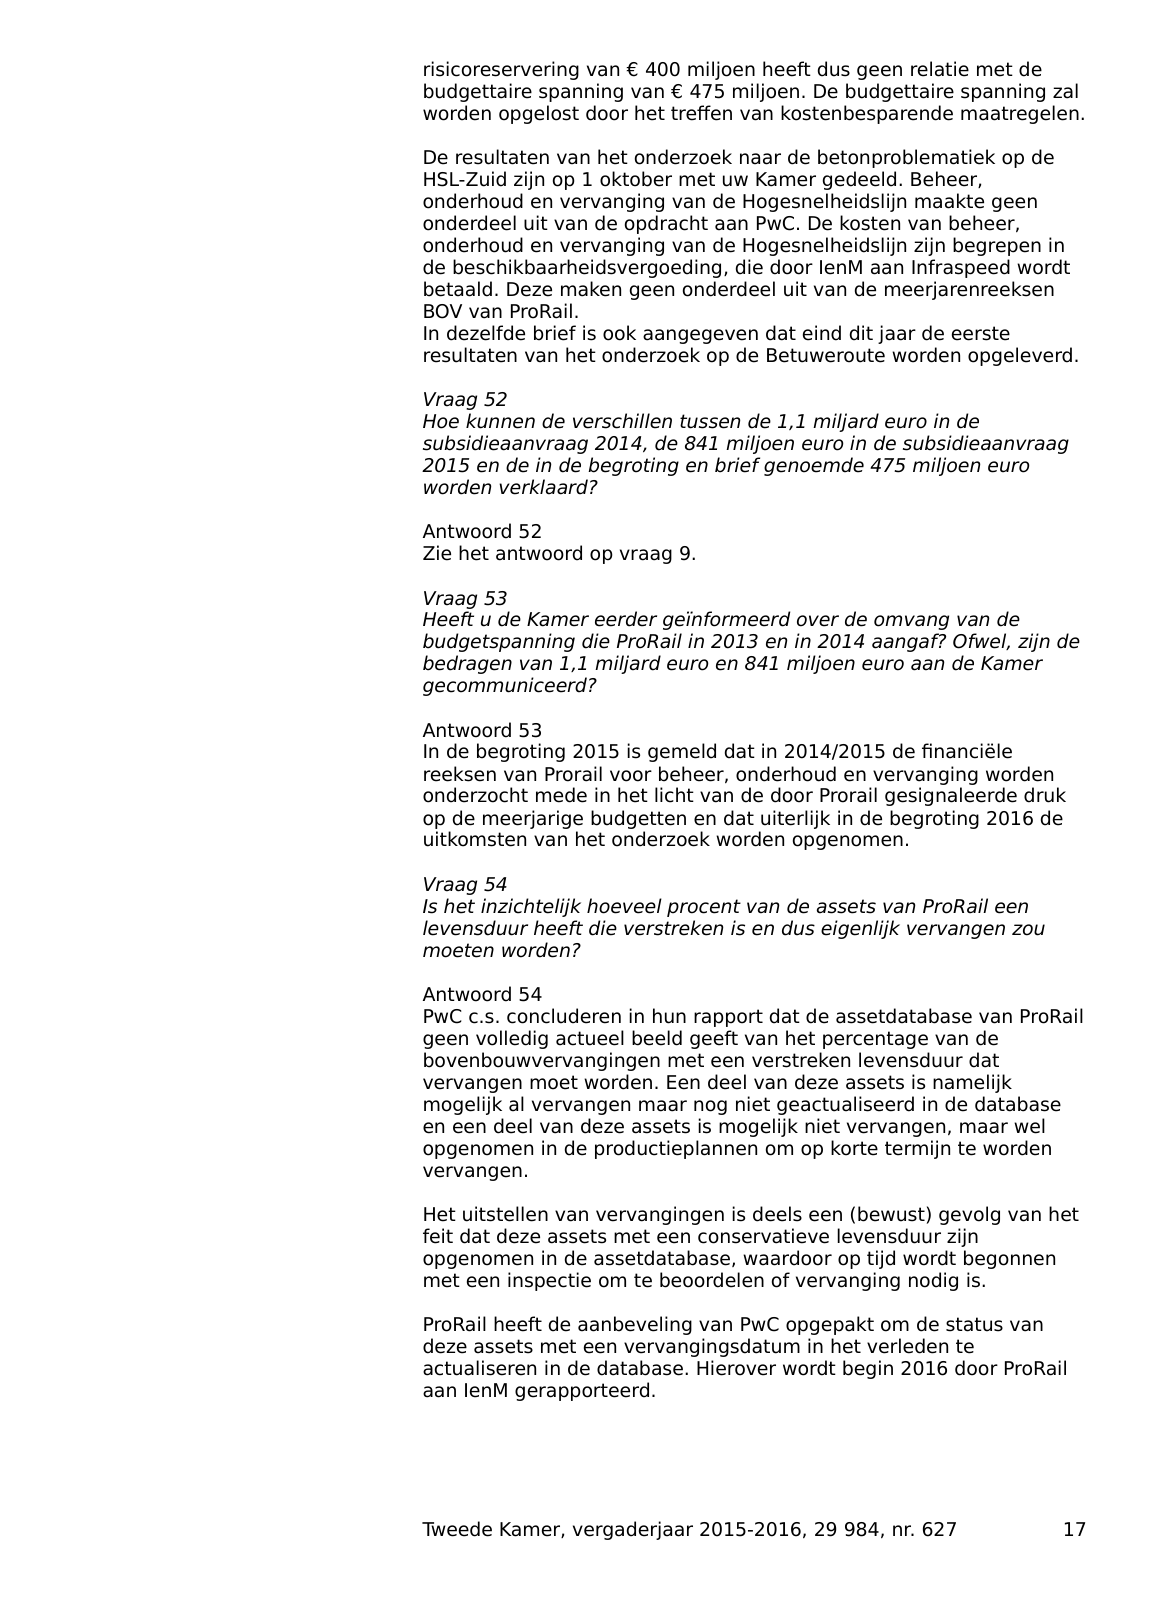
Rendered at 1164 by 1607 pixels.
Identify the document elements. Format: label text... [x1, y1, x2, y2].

text Vraag 52 [422, 389, 1087, 411]
text Antwoord 53 [422, 719, 1087, 741]
text Hoe kunnen de verschillen tussen de 1,1 miljard euro in de subsidieaanvraag 2014, de 841 miljoen euro in de subsidieaanvraag 2015 en de in de begroting en brief genoemde 475 miljoen euro worden verklaard? [422, 411, 1087, 499]
text Vraag 53 [422, 587, 1087, 609]
text De resultaten van het onderzoek naar de betonproblematiek op de HSL-Zuid zijn op 1 oktober met uw Kamer gedeeld. Beheer, onderhoud en vervanging van de Hogesnelheidslijn maakte geen onderdeel uit van de opdracht aan PwC. De kosten van beheer, onderhoud en vervanging van de Hogesnelheidslijn zijn begrepen in de beschikbaarheidsvergoeding, die door IenM aan Infraspeed wordt betaald. Deze maken geen onderdeel uit van de meerjarenreeksen BOV van ProRail. [422, 147, 1087, 323]
text Antwoord 54 [422, 984, 1087, 1006]
text Heeft u de Kamer eerder geïnformeerd over de omvang van de budgetspanning die ProRail in 2013 en in 2014 aangaf? Ofwel, zijn de bedragen van 1,1 miljard euro en 841 miljoen euro aan de Kamer gecommuniceerd? [422, 609, 1087, 697]
text Zie het antwoord op vraag 9. [422, 543, 1087, 565]
text risicoreservering van € 400 miljoen heeft dus geen relatie met de budgettaire spanning van € 475 miljoen. De budgettaire spanning zal worden opgelost door het treffen van kostenbesparende maatregelen. [422, 59, 1087, 125]
text PwC c.s. concluderen in hun rapport dat de assetdatabase van ProRail geen volledig actueel beeld geeft van het percentage van de bovenbouwvervangingen met een verstreken levensduur dat vervangen moet worden. Een deel van deze assets is namelijk mogelijk al vervangen maar nog niet geactualiseerd in de database en een deel van deze assets is mogelijk niet vervangen, maar wel opgenomen in de productieplannen om op korte termijn te worden vervangen. [422, 1006, 1087, 1181]
text In de begroting 2015 is gemeld dat in 2014/2015 de financiële reeksen van Prorail voor beheer, onderhoud en vervanging worden onderzocht mede in het licht van de door Prorail gesignaleerde druk op de meerjarige budgetten en dat uiterlijk in de begroting 2016 de uitkomsten van het onderzoek worden opgenomen. [422, 741, 1087, 851]
text Antwoord 52 [422, 521, 1087, 543]
text In dezelfde brief is ook aangegeven dat eind dit jaar de eerste resultaten van het onderzoek op de Betuweroute worden opgeleverd. [422, 323, 1087, 367]
text ProRail heeft de aanbeveling van PwC opgepakt om de status van deze assets met een vervangingsdatum in het verleden te actualiseren in de database. Hierover wordt begin 2016 door ProRail aan IenM gerapporteerd. [422, 1314, 1087, 1402]
text Vraag 54 [422, 873, 1087, 896]
text Het uitstellen van vervangingen is deels een (bewust) gevolg van het feit dat deze assets met een conservatieve levensduur zijn opgenomen in de assetdatabase, waardoor op tijd wordt begonnen met een inspectie om te beoordelen of vervanging nodig is. [422, 1204, 1087, 1292]
text Is het inzichtelijk hoeveel procent van de assets van ProRail een levensduur heeft die verstreken is en dus eigenlijk vervangen zou moeten worden? [422, 896, 1087, 961]
